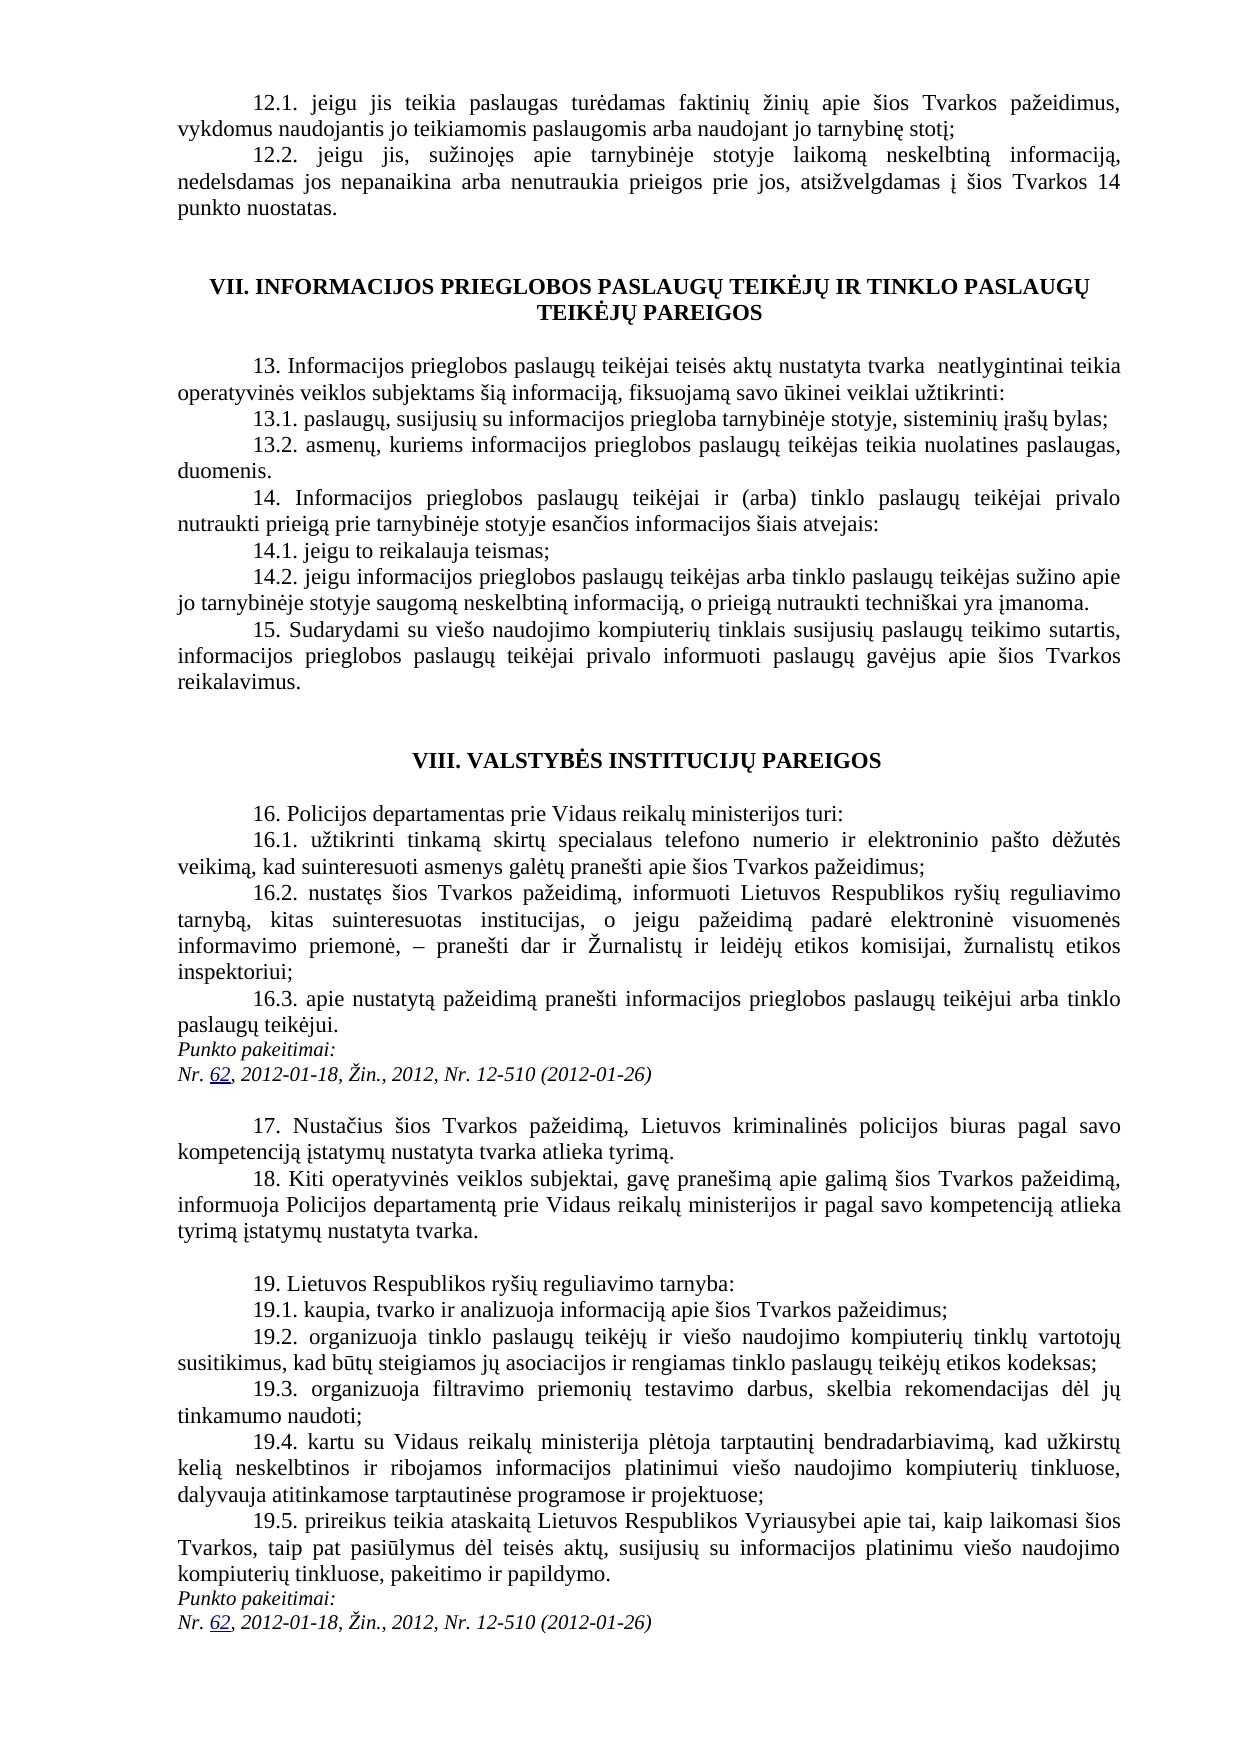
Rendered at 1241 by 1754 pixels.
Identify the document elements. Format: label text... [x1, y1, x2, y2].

text 14.2. jeigu informacijos prieglobos paslaugų teikėjas arba tinklo paslaugų teikėjas sužino apie jo tarnybinėje stotyje saugomą neskelbtiną informaciją, o prieigą nutraukti techniškai yra įmanoma. [177, 563, 1122, 616]
text 19.1. kaupia, tvarko ir analizuoja informaciją apie šios Tvarkos pažeidimus; [177, 1296, 1122, 1323]
text Punkto pakeitimai: [177, 1037, 1122, 1061]
text 15. Sudarydami su viešo naudojimo kompiuterių tinklais susijusių paslaugų teikimo sutartis, informacijos prieglobos paslaugų teikėjai privalo informuoti paslaugų gavėjus apie šios Tvarkos reikalavimus. [177, 616, 1122, 695]
text 19.3. organizuoja filtravimo priemonių testavimo darbus, skelbia rekomendacijas dėl jų tinkamumo naudoti; [177, 1375, 1122, 1428]
text 14.1. jeigu to reikalauja teismas; [177, 537, 1122, 563]
text 16. Policijos departamentas prie Vidaus reikalų ministerijos turi: [177, 800, 1122, 827]
text 12.2. jeigu jis, sužinojęs apie tarnybinėje stotyje laikomą neskelbtiną informaciją, nedelsdamas jos nepanaikina arba nenutraukia prieigos prie jos, atsižvelgdamas į šios Tvarkos 14 punkto nuostatas. [177, 141, 1122, 220]
text 16.2. nustatęs šios Tvarkos pažeidimą, informuoti Lietuvos Respublikos ryšių reguliavimo tarnybą, kitas suinteresuotas institucijas, o jeigu pažeidimą padarė elektroninė visuomenės informavimo priemonė, – pranešti dar ir Žurnalistų ir leidėjų etikos komisijai, žurnalistų etikos inspektoriui; [177, 879, 1122, 985]
text 17. Nustačius šios Tvarkos pažeidimą, Lietuvos kriminalinės policijos biuras pagal savo kompetenciją įstatymų nustatyta tvarka atlieka tyrimą. [177, 1112, 1122, 1164]
text 14. Informacijos prieglobos paslaugų teikėjai ir (arba) tinklo paslaugų teikėjai privalo nutraukti prieigą prie tarnybinėje stotyje esančios informacijos šiais atvejais: [177, 484, 1122, 537]
text 13.1. paslaugų, susijusių su informacijos priegloba tarnybinėje stotyje, sisteminių įrašų bylas; [177, 405, 1122, 431]
text VIII. VALSTYBĖS INSTITUCIJŲ PAREIGOS [177, 747, 1122, 774]
text 12.1. jeigu jis teikia paslaugas turėdamas faktinių žinių apie šios Tvarkos pažeidimus, vykdomus naudojantis jo teikiamomis paslaugomis arba naudojant jo tarnybinę stotį; [177, 89, 1122, 141]
text 19.2. organizuoja tinklo paslaugų teikėjų ir viešo naudojimo kompiuterių tinklų vartotojų susitikimus, kad būtų steigiamos jų asociacijos ir rengiamas tinklo paslaugų teikėjų etikos kodeksas; [177, 1323, 1122, 1375]
text 16.3. apie nustatytą pažeidimą pranešti informacijos prieglobos paslaugų teikėjui arba tinklo paslaugų teikėjui. [177, 985, 1122, 1037]
text 18. Kiti operatyvinės veiklos subjektai, gavę pranešimą apie galimą šios Tvarkos pažeidimą, informuoja Policijos departamentą prie Vidaus reikalų ministerijos ir pagal savo kompetenciją atlieka tyrimą įstatymų nustatyta tvarka. [177, 1164, 1122, 1244]
text 19.4. kartu su Vidaus reikalų ministerija plėtoja tarptautinį bendradarbiavimą, kad užkirstų kelią neskelbtinos ir ribojamos informacijos platinimui viešo naudojimo kompiuterių tinkluose, dalyvauja atitinkamose tarptautinėse programose ir projektuose; [177, 1428, 1122, 1507]
text Nr. 62, 2012-01-18, Žin., 2012, Nr. 12-510 (2012-01-26) [177, 1610, 1122, 1634]
text 19.5. prireikus teikia ataskaitą Lietuvos Respublikos Vyriausybei apie tai, kaip laikomasi šios Tvarkos, taip pat pasiūlymus dėl teisės aktų, susijusių su informacijos platinimu viešo naudojimo kompiuterių tinkluose, pakeitimo ir papildymo. [177, 1507, 1122, 1586]
text 13. Informacijos prieglobos paslaugų teikėjai teisės aktų nustatyta tvarka neatlygintinai teikia operatyvinės veiklos subjektams šią informaciją, fiksuojamą savo ūkinei veiklai užtikrinti: [177, 352, 1122, 405]
text VII. INFORMACIJOS prieglobos PASLAUGŲ TEIKĖJŲ IR TINKLO PASLAUGŲ TEIKĖJŲ PAREIGOS [177, 273, 1122, 326]
text 13.2. asmenų, kuriems informacijos prieglobos paslaugų teikėjas teikia nuolatines paslaugas, duomenis. [177, 431, 1122, 484]
text Punkto pakeitimai: [177, 1586, 1122, 1610]
text 19. Lietuvos Respublikos ryšių reguliavimo tarnyba: [177, 1270, 1122, 1296]
text 16.1. užtikrinti tinkamą skirtų specialaus telefono numerio ir elektroninio pašto dėžutės veikimą, kad suinteresuoti asmenys galėtų pranešti apie šios Tvarkos pažeidimus; [177, 827, 1122, 879]
text Nr. 62, 2012-01-18, Žin., 2012, Nr. 12-510 (2012-01-26) [177, 1061, 1122, 1086]
